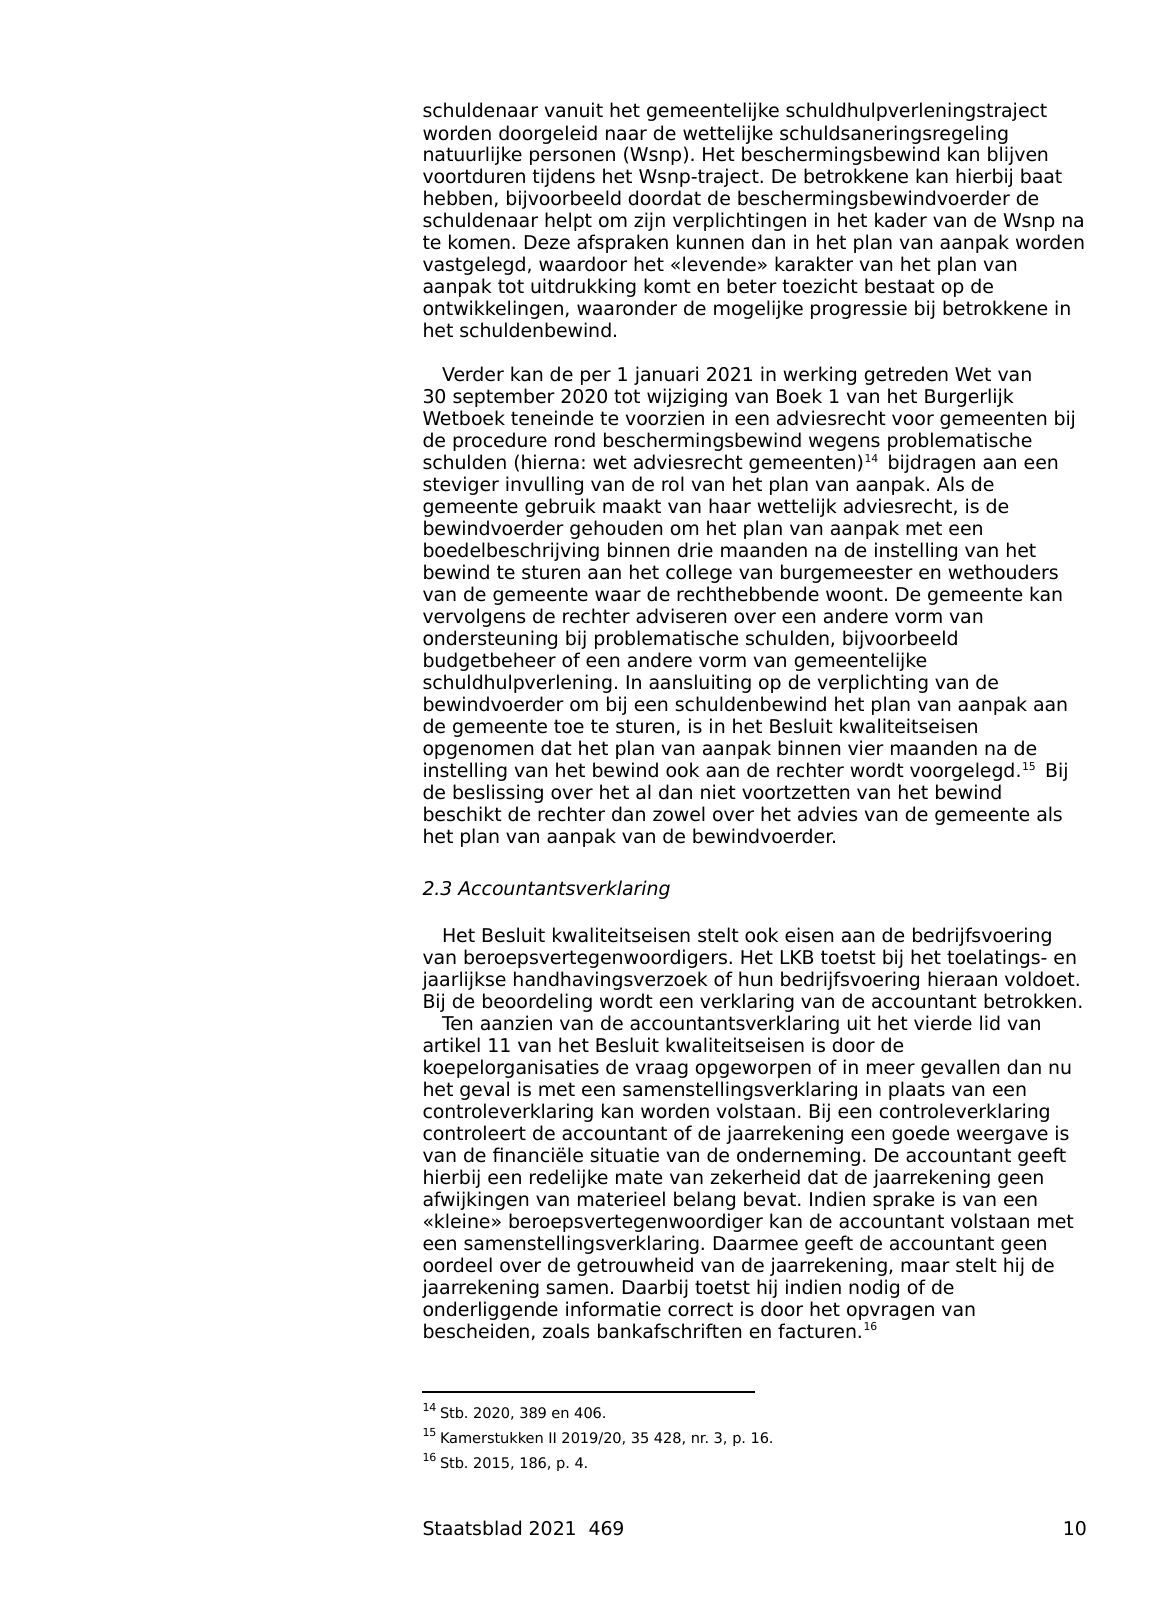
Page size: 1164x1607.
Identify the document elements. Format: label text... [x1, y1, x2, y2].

text schuldenaar vanuit het gemeentelijke schuldhulpverleningstraject worden doorgeleid naar de wettelijke schuldsaneringsregeling natuurlijke personen (Wsnp). Het beschermingsbewind kan blijven voortduren tijdens het Wsnp-traject. De betrokkene kan hierbij baat hebben, bijvoorbeeld doordat de beschermingsbewindvoerder de schuldenaar helpt om zijn verplichtingen in het kader van de Wsnp na te komen. Deze afspraken kunnen dan in het plan van aanpak worden vastgelegd, waardoor het «levende» karakter van het plan van aanpak tot uitdrukking komt en beter toezicht bestaat op de ontwikkelingen, waaronder de mogelijke progressie bij betrokkene in het schuldenbewind. [422, 100, 1087, 342]
text Kamerstukken II 2019/20, 35 428, nr. 3, p. 16. [422, 1426, 1087, 1448]
text Stb. 2015, 186, p. 4. [422, 1451, 1087, 1473]
text Het Besluit kwaliteitseisen stelt ook eisen aan de bedrijfsvoering van beroepsvertegenwoordigers. Het LKB toetst bij het toelatings- en jaarlijkse handhavingsverzoek of hun bedrijfsvoering hieraan voldoet. Bij de beoordeling wordt een verklaring van de accountant betrokken. [422, 925, 1087, 1013]
subtitle 2.3 Accountantsverklaring [422, 878, 1087, 900]
text Verder kan de per 1 januari 2021 in werking getreden Wet van 30 september 2020 tot wijziging van Boek 1 van het Burgerlijk Wetboek teneinde te voorzien in een adviesrecht voor gemeenten bij de procedure rond beschermingsbewind wegens problematische schulden (hierna: wet adviesrecht gemeenten) bijdragen aan een steviger invulling van de rol van het plan van aanpak. Als de gemeente gebruik maakt van haar wettelijk adviesrecht, is de bewindvoerder gehouden om het plan van aanpak met een boedelbeschrijving binnen drie maanden na de instelling van het bewind te sturen aan het college van burgemeester en wethouders van de gemeente waar de rechthebbende woont. De gemeente kan vervolgens de rechter adviseren over een andere vorm van ondersteuning bij problematische schulden, bijvoorbeeld budgetbeheer of een andere vorm van gemeentelijke schuldhulpverlening. In aansluiting op de verplichting van de bewindvoerder om bij een schuldenbewind het plan van aanpak aan de gemeente toe te sturen, is in het Besluit kwaliteitseisen opgenomen dat het plan van aanpak binnen vier maanden na de instelling van het bewind ook aan de rechter wordt voorgelegd. Bij de beslissing over het al dan niet voortzetten van het bewind beschikt de rechter dan zowel over het advies van de gemeente als het plan van aanpak van de bewindvoerder. [422, 364, 1087, 848]
text Stb. 2020, 389 en 406. [422, 1401, 1087, 1423]
text Ten aanzien van de accountantsverklaring uit het vierde lid van artikel 11 van het Besluit kwaliteitseisen is door de koepelorganisaties de vraag opgeworpen of in meer gevallen dan nu het geval is met een samenstellingsverklaring in plaats van een controleverklaring kan worden volstaan. Bij een controleverklaring controleert de accountant of de jaarrekening een goede weergave is van de financiële situatie van de onderneming. De accountant geeft hierbij een redelijke mate van zekerheid dat de jaarrekening geen afwijkingen van materieel belang bevat. Indien sprake is van een «kleine» beroepsvertegenwoordiger kan de accountant volstaan met een samenstellingsverklaring. Daarmee geeft de accountant geen oordeel over de getrouwheid van de jaarrekening, maar stelt hij de jaarrekening samen. Daarbij toetst hij indien nodig of de onderliggende informatie correct is door het opvragen van bescheiden, zoals bankafschriften en facturen. [422, 1013, 1087, 1342]
